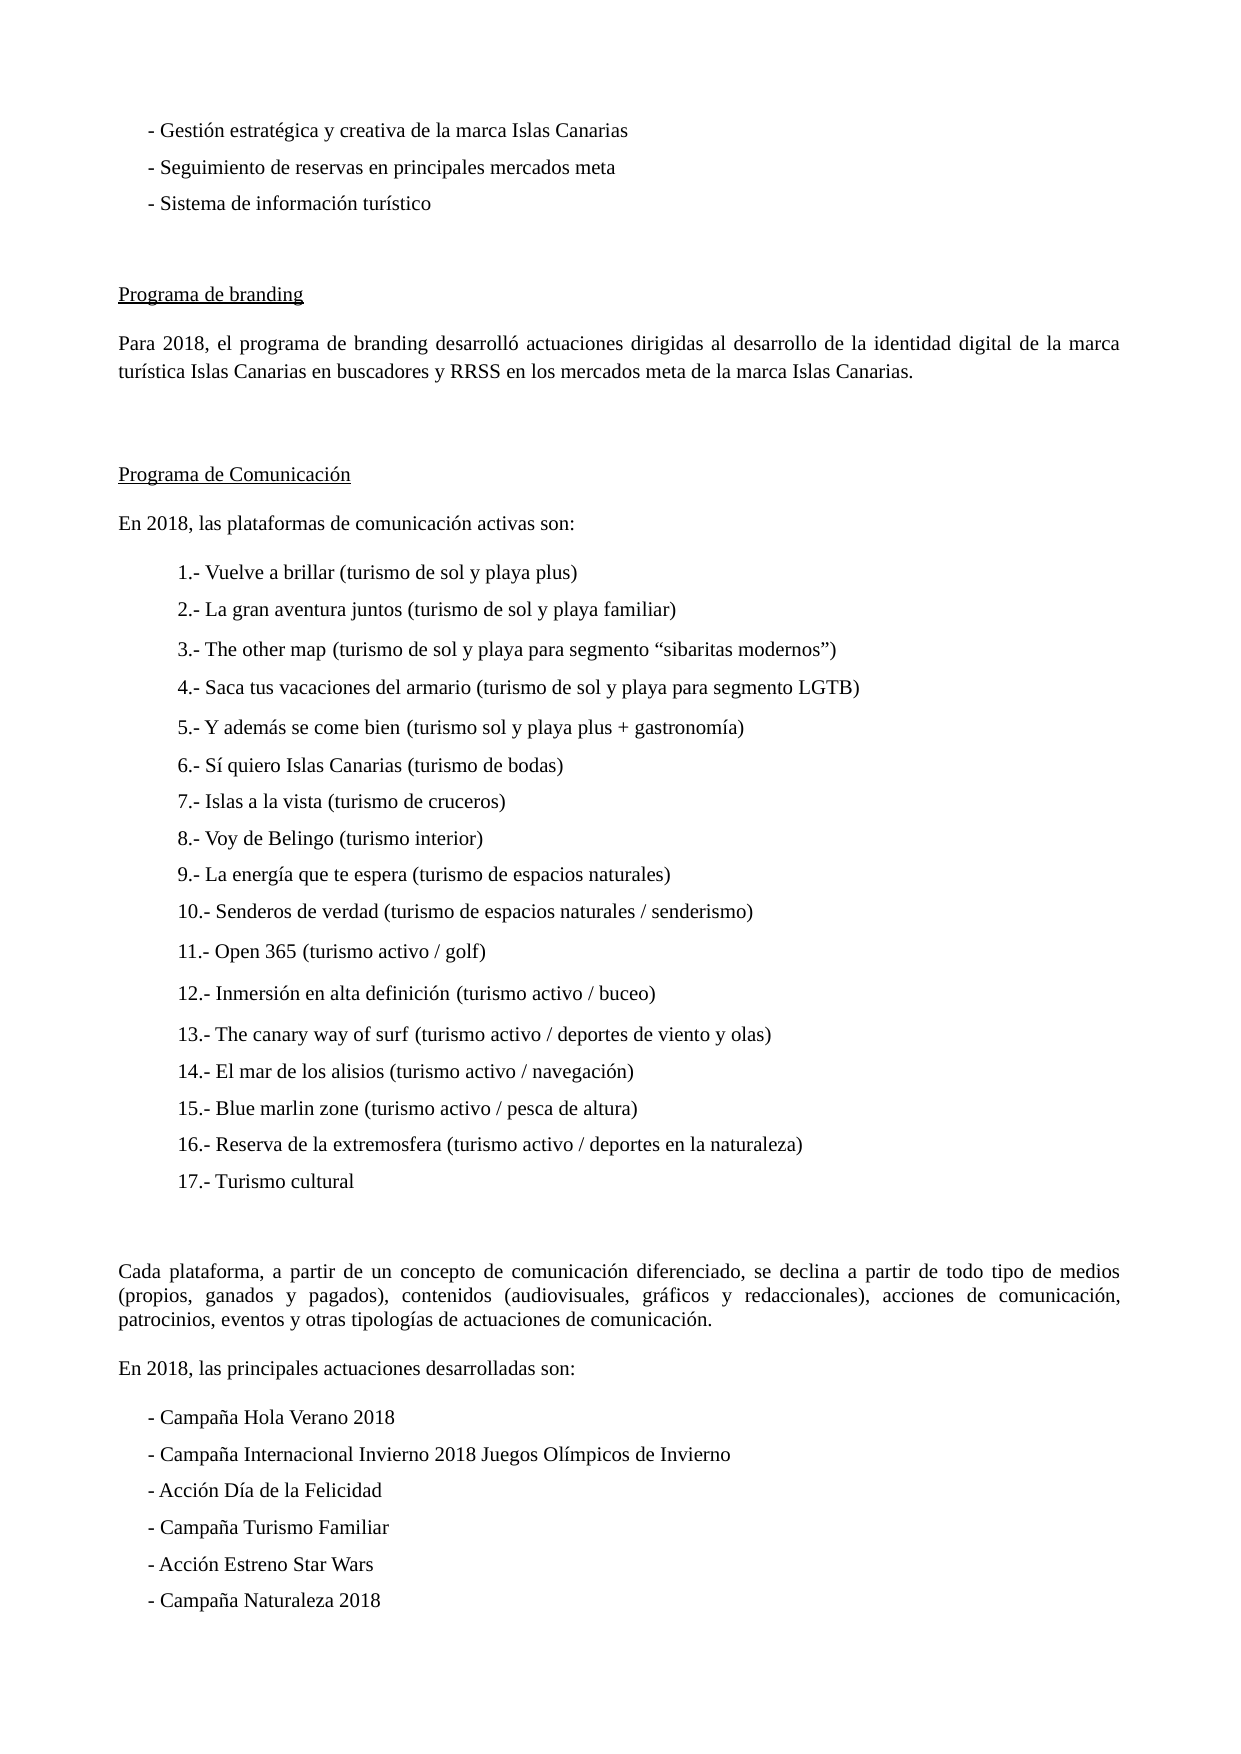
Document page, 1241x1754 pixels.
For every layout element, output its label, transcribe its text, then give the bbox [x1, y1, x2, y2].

text - Campaña Turismo Familiar [148, 1515, 1122, 1539]
text En 2018, las plataformas de comunicación activas son: [118, 511, 1122, 535]
text 8.- Voy de Belingo (turismo interior) [177, 826, 1122, 850]
text 3.- The other map (turismo de sol y playa para segmento “sibaritas modernos”) [177, 633, 1122, 662]
text 13.- The canary way of surf (turismo activo / deportes de viento y olas) [177, 1018, 1122, 1047]
text 12.- Inmersión en alta definición (turismo activo / buceo) [177, 977, 1122, 1005]
text 4.- Saca tus vacaciones del armario (turismo de sol y playa para segmento LGTB) [177, 675, 1122, 699]
text 7.- Islas a la vista (turismo de cruceros) [177, 789, 1122, 813]
text 16.- Reserva de la extremosfera (turismo activo / deportes en la naturaleza) [177, 1132, 1122, 1156]
text 10.- Senderos de verdad (turismo de espacios naturales / senderismo) [177, 899, 1122, 923]
text 14.- El mar de los alisios (turismo activo / navegación) [177, 1059, 1122, 1083]
text 1.- Vuelve a brillar (turismo de sol y playa plus) [177, 560, 1122, 584]
text Programa de Comunicación [118, 462, 1122, 486]
text - Acción Día de la Felicidad [148, 1478, 1122, 1502]
text - Campaña Naturaleza 2018 [148, 1588, 1122, 1612]
text En 2018, las principales actuaciones desarrolladas son: [118, 1356, 1122, 1380]
text Programa de branding [118, 282, 1122, 306]
text 15.- Blue marlin zone (turismo activo / pesca de altura) [177, 1096, 1122, 1120]
text 11.- Open 365 (turismo activo / golf) [177, 935, 1122, 964]
text - Campaña Internacional Invierno 2018 Juegos Olímpicos de Invierno [148, 1442, 1122, 1466]
text 6.- Sí quiero Islas Canarias (turismo de bodas) [177, 752, 1122, 777]
text 9.- La energía que te espera (turismo de espacios naturales) [177, 862, 1122, 886]
text 5.- Y además se come bien (turismo sol y playa plus + gastronomía) [177, 711, 1122, 740]
text 2.- La gran aventura juntos (turismo de sol y playa familiar) [177, 597, 1122, 621]
text - Campaña Hola Verano 2018 [148, 1405, 1122, 1429]
text - Gestión estratégica y creativa de la marca Islas Canarias [148, 118, 1122, 142]
text 17.- Turismo cultural [177, 1169, 1122, 1193]
text Cada plataforma, a partir de un concepto de comunicación diferenciado, se declina a partir de todo tipo de medios (propios, ganados y pagados), contenidos (audiovisuales, gráficos y redaccionales), acciones de comunicación, patrocinios, eventos y otras tipologías de actuaciones de comunicación. [118, 1259, 1122, 1331]
text - Acción Estreno Star Wars [148, 1552, 1122, 1576]
text - Seguimiento de reservas en principales mercados meta [148, 155, 1122, 179]
text Para 2018, el programa de branding desarrolló actuaciones dirigidas al desarrollo de la identidad digital de la marca turística Islas Canarias en buscadores y RRSS en los mercados meta de la marca Islas Canarias. [118, 331, 1122, 383]
text - Sistema de información turístico [148, 191, 1122, 215]
